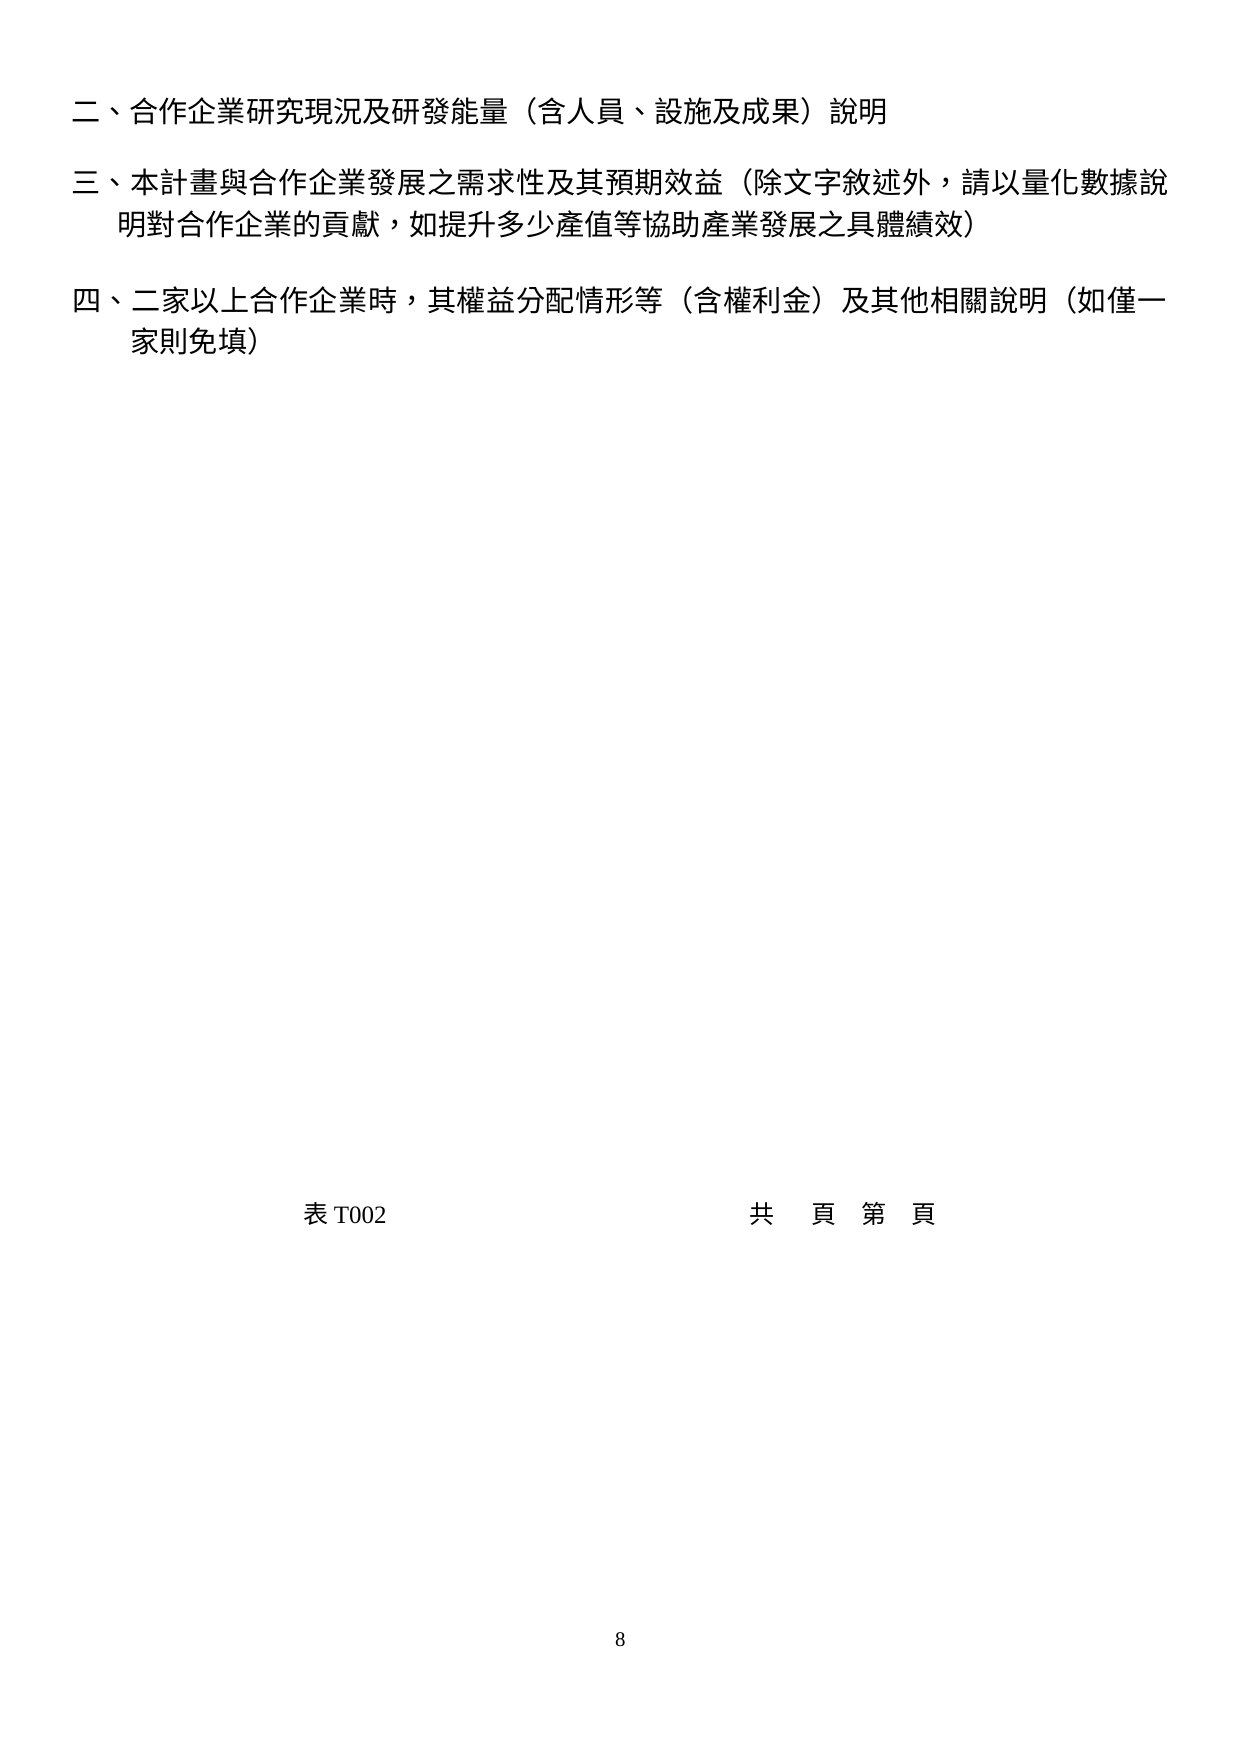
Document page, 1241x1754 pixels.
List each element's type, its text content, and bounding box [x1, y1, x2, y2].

text 四、二家以上合作企業時，其權益分配情形等（含權利金）及其他相關說明（如僅一家則免填） [72, 278, 1169, 361]
text 表T002 共 頁 第 頁 [71, 1195, 1169, 1231]
text 三、本計畫與合作企業發展之需求性及其預期效益（除文字敘述外，請以量化數據說明對合作企業的貢獻，如提升多少產值等協助產業發展之具體績效） [71, 160, 1169, 244]
text 二、合作企業研究現況及研發能量（含人員、設施及成果）說明 [71, 89, 1169, 131]
